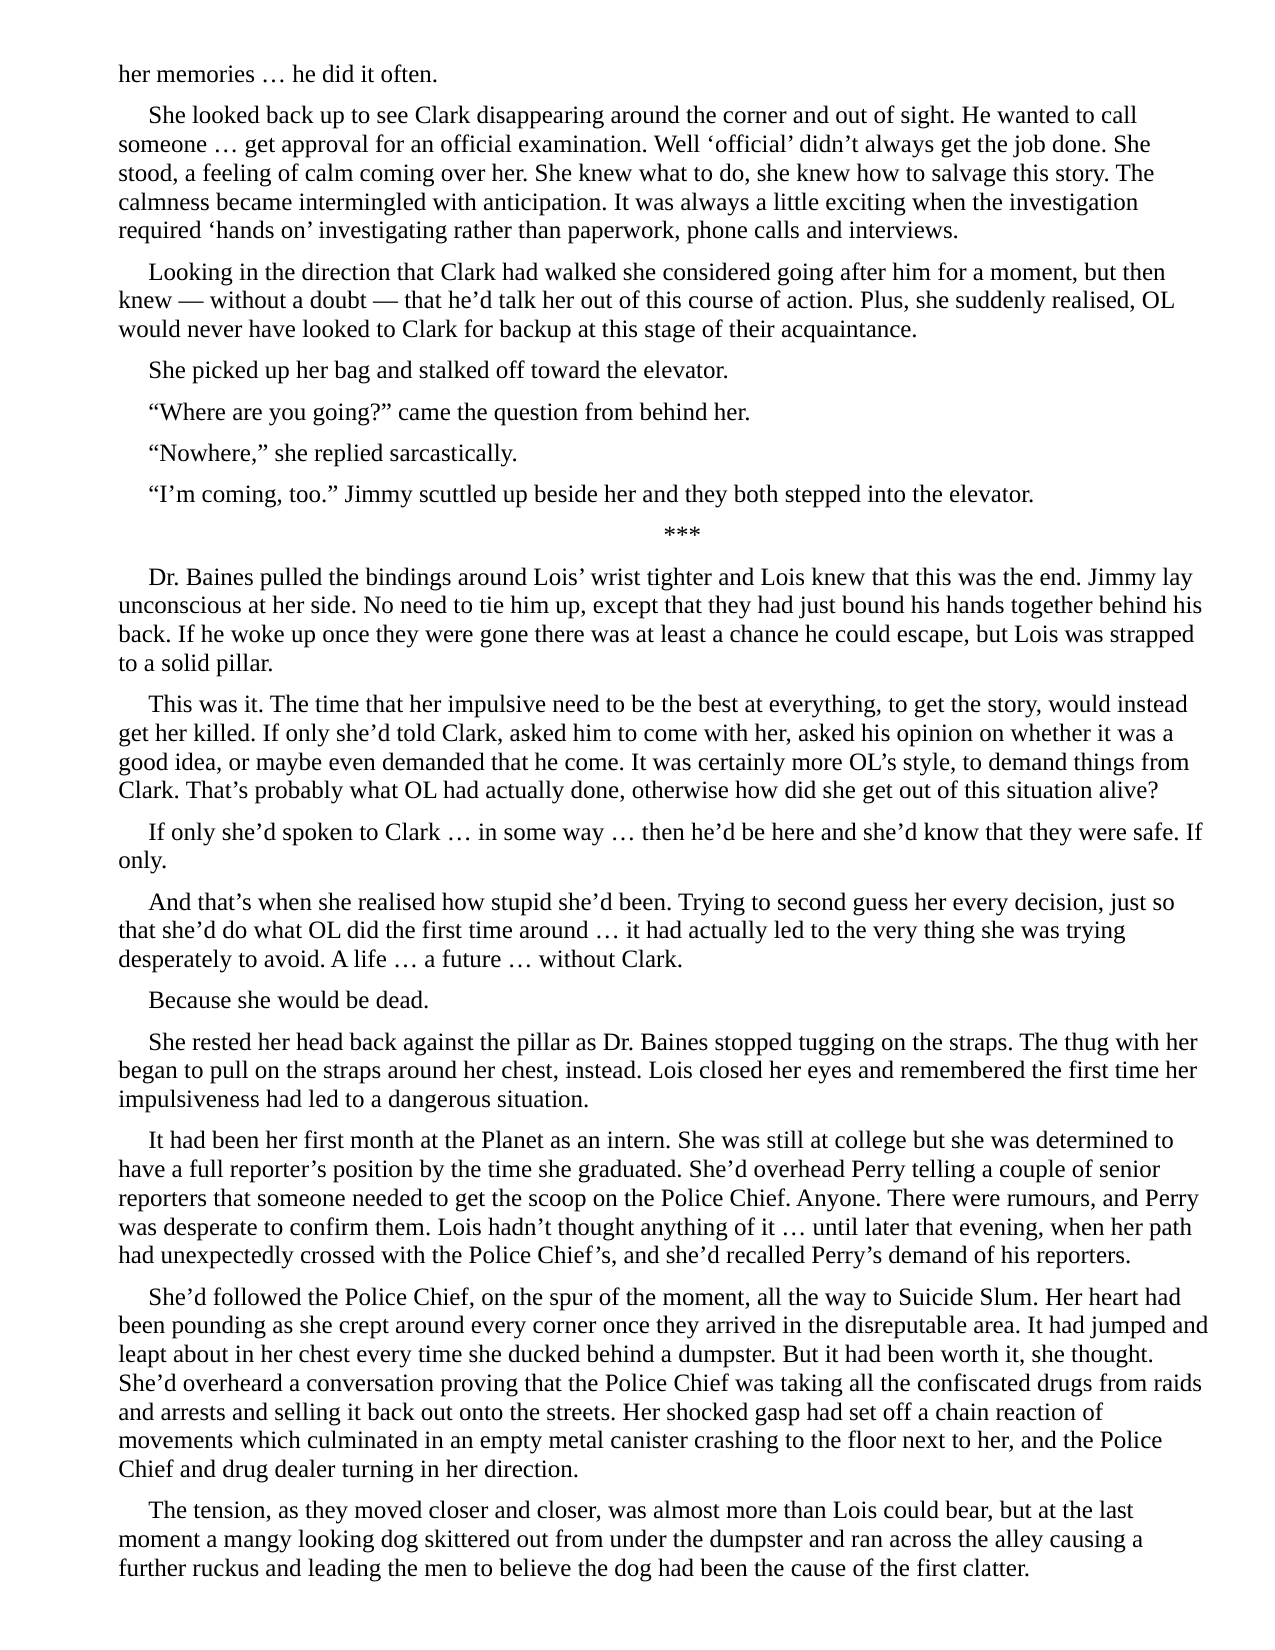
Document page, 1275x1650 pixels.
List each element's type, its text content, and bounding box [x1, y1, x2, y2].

text And that’s when she realised how stupid she’d been. Trying to second guess her every decision, just so that she’d do what OL did the first time around … it had actually led to the very thing she was trying desperately to avoid. A life … a future … without Clark. [118, 887, 1216, 973]
text her memories … he did it often. [118, 59, 1216, 88]
text She picked up her bag and stalked off toward the elevator. [118, 355, 1216, 384]
text It had been her first month at the Planet as an intern. She was still at college but she was determined to have a full reporter’s position by the time she graduated. She’d overhead Perry telling a couple of senior reporters that someone needed to get the scoop on the Police Chief. Anyone. There were rumours, and Perry was desperate to confirm them. Lois hadn’t thought anything of it … until later that evening, when her path had unexpectedly crossed with the Police Chief’s, and she’d recalled Perry’s demand of his reporters. [118, 1125, 1216, 1269]
text If only she’d spoken to Clark … in some way … then he’d be here and she’d know that they were safe. If only. [118, 817, 1216, 874]
text She’d followed the Police Chief, on the spur of the moment, all the way to Suicide Slum. Her heart had been pounding as she crept around every corner once they arrived in the disreputable area. It had jumped and leapt about in her chest every time she ducked behind a dumpster. But it had been worth it, she thought. She’d overheard a conversation proving that the Police Chief was taking all the confiscated drugs from raids and arrests and selling it back out onto the streets. Her shocked gasp had set off a chain reaction of movements which culminated in an empty metal canister crashing to the floor next to her, and the Police Chief and drug dealer turning in her direction. [118, 1282, 1216, 1483]
text “Where are you going?” came the question from behind her. [118, 397, 1216, 425]
text *** [118, 520, 1216, 549]
text She rested her head back against the pillar as Dr. Baines stopped tugging on the straps. The thug with her began to pull on the straps around her chest, instead. Lois closed her eyes and remembered the first time her impulsiveness had led to a dangerous situation. [118, 1027, 1216, 1113]
text “Nowhere,” she replied sarcastically. [118, 438, 1216, 467]
text Looking in the direction that Clark had walked she considered going after him for a moment, but then knew — without a doubt — that he’d talk her out of this course of action. Plus, she suddenly realised, OL would never have looked to Clark for backup at this stage of their acquaintance. [118, 257, 1216, 343]
text “I’m coming, too.” Jimmy scuttled up beside her and they both stepped into the elevator. [118, 479, 1216, 508]
text This was it. The time that her impulsive need to be the best at everything, to get the story, would instead get her killed. If only she’d told Clark, asked him to come with her, asked his opinion on whether it was a good idea, or maybe even demanded that he come. It was certainly more OL’s style, to demand things from Clark. That’s probably what OL had actually done, otherwise how did she get out of this situation alive? [118, 689, 1216, 804]
text The tension, as they moved closer and closer, was almost more than Lois could bear, but at the last moment a mangy looking dog skittered out from under the dumpster and ran across the alley causing a further ruckus and leading the men to believe the dog had been the cause of the first clatter. [118, 1495, 1216, 1582]
text She looked back up to see Clark disappearing around the corner and out of sight. He wanted to call someone … get approval for an official examination. Well ‘official’ didn’t always get the job done. She stood, a feeling of calm coming over her. She knew what to do, she knew how to salvage this story. The calmness became intermingled with anticipation. It was always a little exciting when the investigation required ‘hands on’ investigating rather than paperwork, phone calls and interviews. [118, 100, 1216, 244]
text Dr. Baines pulled the bindings around Lois’ wrist tighter and Lois knew that this was the end. Jimmy lay unconscious at her side. No need to tie him up, except that they had just bound his hands together behind his back. If he woke up once they were gone there was at least a chance he could escape, but Lois was strapped to a solid pillar. [118, 562, 1216, 677]
text Because she would be dead. [118, 985, 1216, 1014]
